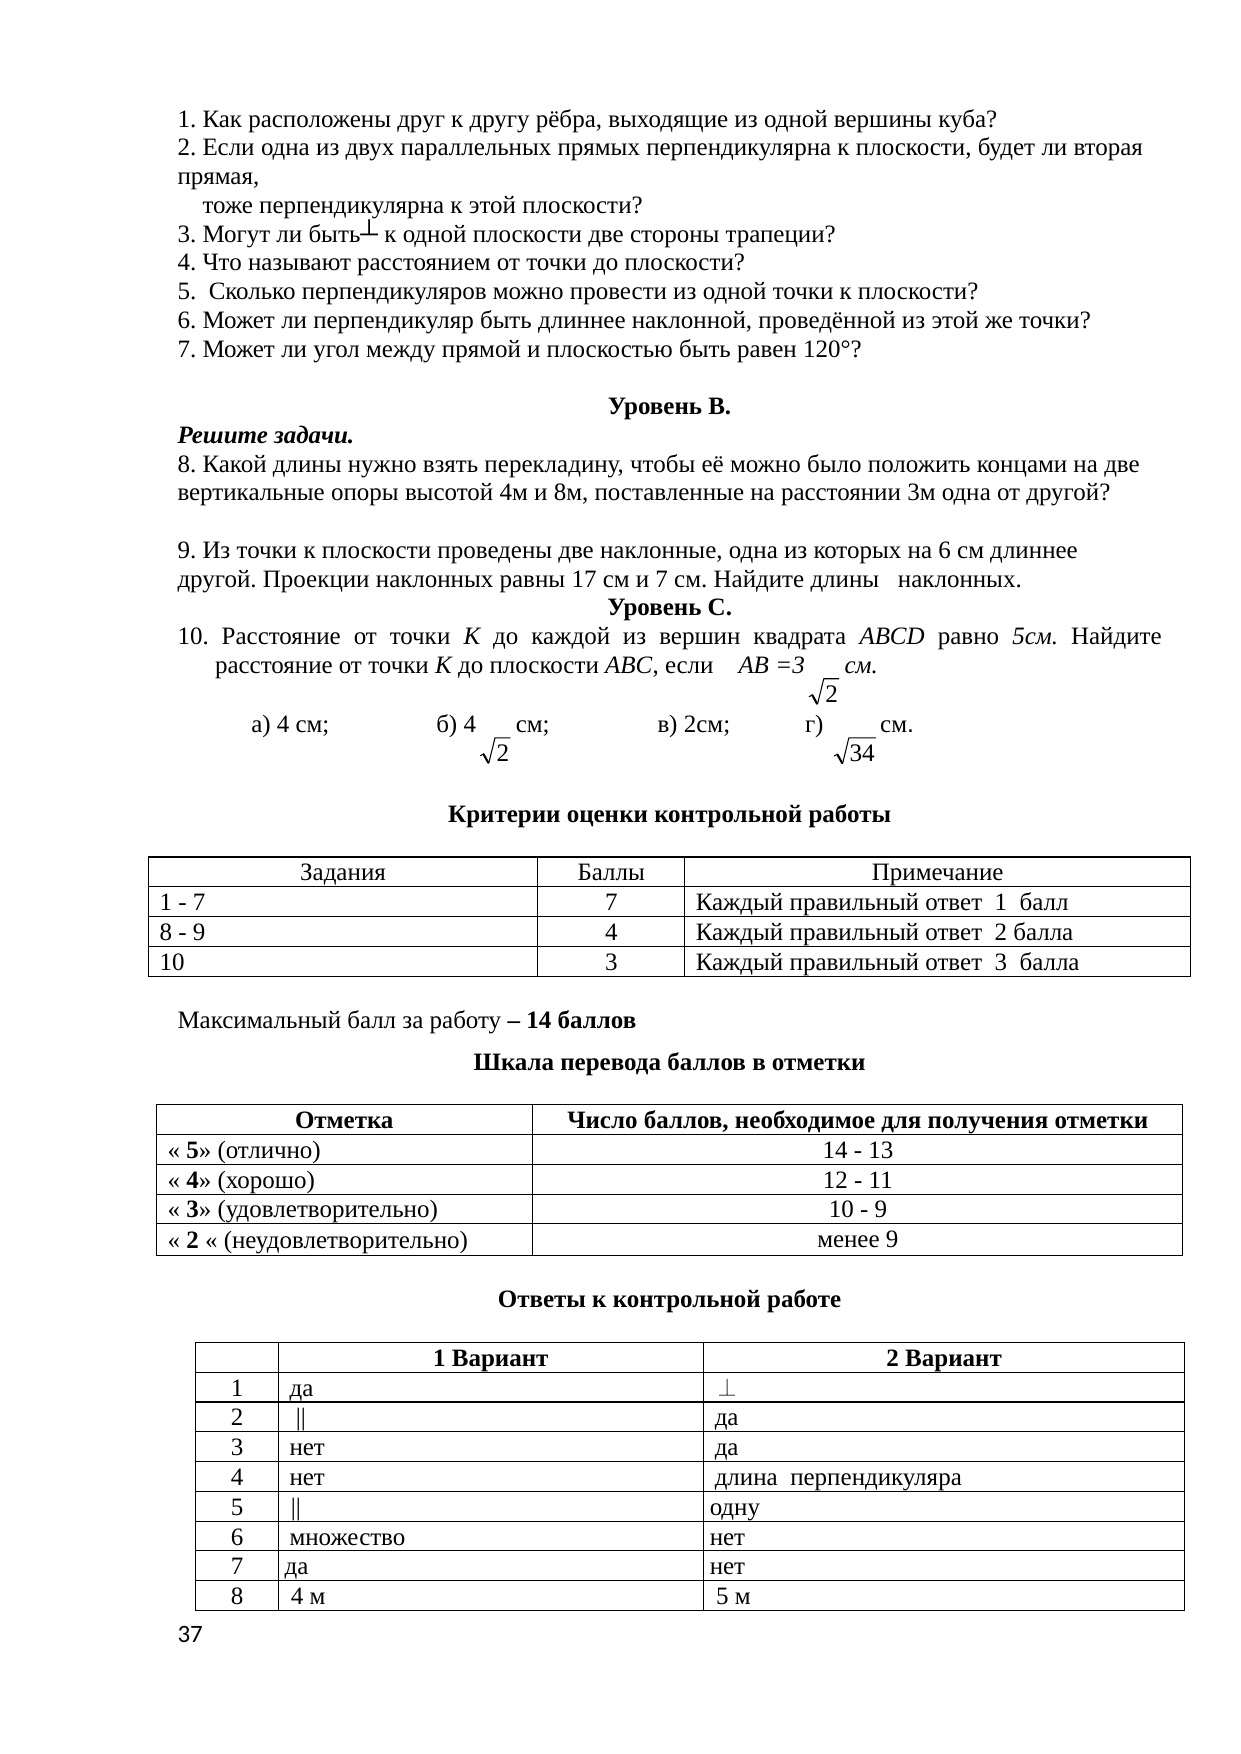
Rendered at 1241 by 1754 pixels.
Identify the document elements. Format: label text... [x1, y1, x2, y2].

table_header Баллы [538, 858, 684, 886]
text 6. Может ли перпендикуляр быть длиннее наклонной, проведённой из этой же точки? [177, 305, 1162, 334]
table_cell 8 [196, 1581, 278, 1610]
table_header [196, 1343, 278, 1372]
table_cell да [279, 1373, 703, 1401]
table_cell да [704, 1403, 1184, 1431]
text 3. Могут ли быть┴ к одной плоскости две стороны трапеции? [177, 219, 1162, 247]
table_cell 4 м [279, 1581, 703, 1610]
table_cell Каждый правильный ответ 3 балла [685, 947, 1190, 976]
text тоже перпендикулярна к этой плоскости? [177, 190, 1162, 219]
table_cell нет [279, 1432, 703, 1461]
table_cell || [279, 1403, 703, 1431]
text Уровень В. [177, 391, 1162, 420]
table_cell 14 - 13 [533, 1135, 1182, 1164]
table_cell да [279, 1551, 703, 1580]
text Шкала перевода баллов в отметки [177, 1047, 1162, 1075]
table_cell 1 - 7 [149, 887, 537, 916]
text Решите задачи. [177, 420, 1162, 449]
table_cell [704, 1373, 1184, 1401]
table_cell множество [279, 1522, 703, 1550]
table_cell « 2 « (неудовлетворительно) [157, 1224, 532, 1254]
table_cell нет [704, 1551, 1184, 1580]
table_cell 10 - 9 [533, 1195, 1182, 1223]
text 4. Что называют расстоянием от точки до плоскости? [177, 247, 1162, 276]
text 5. Сколько перпендикуляров можно провести из одной точки к плоскости? [177, 276, 1162, 305]
table_cell || [279, 1492, 703, 1521]
table_cell 7 [538, 887, 684, 916]
table_cell да [704, 1432, 1184, 1461]
table_cell 4 [196, 1462, 278, 1491]
table_cell 7 [196, 1551, 278, 1580]
table_cell 6 [196, 1522, 278, 1550]
text 9. Из точки к плоскости проведены две наклонные, одна из которых на 6 см длиннее другой. Проекции наклонных равны 17 см и 7 см. Найдите длины наклонных. [177, 535, 1162, 592]
table_header Отметка [157, 1105, 532, 1134]
table_cell « 5» (отлично) [157, 1135, 532, 1164]
text а) 4 см; б) 4см; в) 2см; г) см. [215, 709, 1162, 770]
text Ответы к контрольной работе [177, 1284, 1162, 1313]
table_header Примечание [685, 858, 1190, 886]
table_cell 8 - 9 [149, 917, 537, 946]
table_cell нет [704, 1522, 1184, 1550]
text 8. Какой длины нужно взять перекладину, чтобы её можно было положить концами на две вертикальные опоры высотой 4м и 8м, поставленные на расстоянии 3м одна от другой? [177, 449, 1162, 506]
text 10. Расстояние от точки К до каждой из вершин квадрата ABCD равно 5см. Найдите расстояние от точки K до плоскости ABC, если AB =3см. [177, 621, 1162, 709]
text Максимальный балл за работу – 14 баллов [177, 1005, 1162, 1034]
table_cell длина перпендикуляра [704, 1462, 1184, 1491]
table_header Задания [149, 858, 537, 886]
table_cell 10 [149, 947, 537, 976]
table_cell Каждый правильный ответ 2 балла [685, 917, 1190, 946]
table_header Число баллов, необходимое для получения отметки [533, 1105, 1182, 1134]
table_cell 3 [538, 947, 684, 976]
table_cell 5 [196, 1492, 278, 1521]
table_header 1 Вариант [279, 1343, 703, 1372]
table_cell 3 [196, 1432, 278, 1461]
table_cell « 3» (удовлетворительно) [157, 1195, 532, 1223]
table_cell « 4» (хорошо) [157, 1165, 532, 1193]
text 1. Как расположены друг к другу рёбра, выходящие из одной вершины куба? [177, 104, 1162, 132]
table_cell Каждый правильный ответ 1 балл [685, 887, 1190, 916]
table_cell 5 м [704, 1581, 1184, 1610]
table_header 2 Вариант [704, 1343, 1184, 1372]
table_cell 4 [538, 917, 684, 946]
text Уровень С. [177, 592, 1162, 621]
table_cell 1 [196, 1373, 278, 1401]
table_cell 2 [196, 1403, 278, 1431]
text Критерии оценки контрольной работы [177, 799, 1162, 828]
text 7. Может ли угол между прямой и плоскостью быть равен 120°? [177, 334, 1162, 362]
table_cell менее 9 [533, 1224, 1182, 1254]
table_cell нет [279, 1462, 703, 1491]
table_cell 12 - 11 [533, 1165, 1182, 1193]
text 2. Если одна из двух параллельных прямых перпендикулярна к плоскости, будет ли вторая прямая, [177, 132, 1162, 190]
table_cell одну [704, 1492, 1184, 1521]
